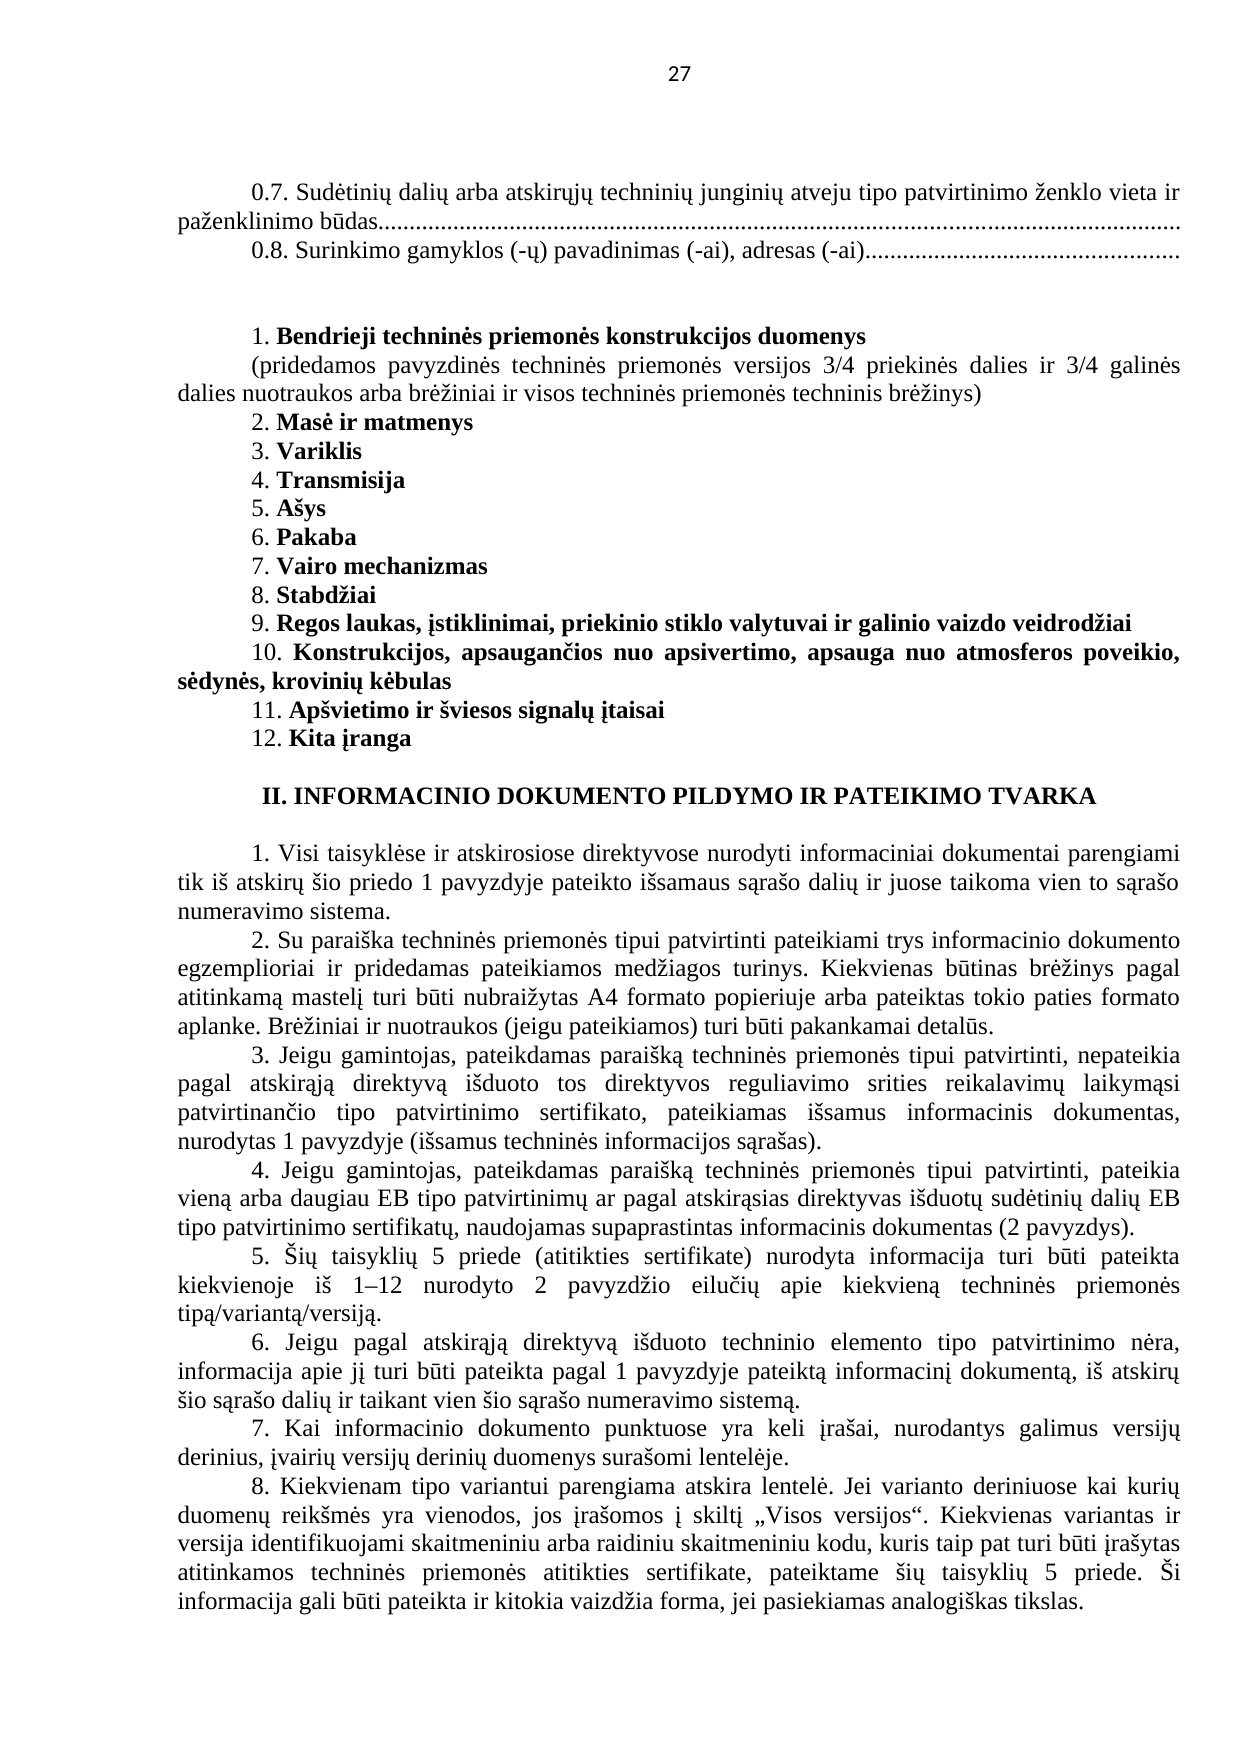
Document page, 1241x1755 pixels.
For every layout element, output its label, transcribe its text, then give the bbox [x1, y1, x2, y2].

text 10. Konstrukcijos, apsaugančios nuo apsivertimo, apsauga nuo atmosferos poveikio, sėdynės, krovinių kėbulas [177, 637, 1181, 695]
text 0.7. Sudėtinių dalių arba atskirųjų techninių junginių atveju tipo patvirtinimo ženklo vieta ir paženklinimo būdas ............................... [177, 177, 1181, 235]
text 12. Kita įranga [177, 723, 1181, 752]
text 8. Stabdžiai [177, 580, 1181, 608]
text (pridedamos pavyzdinės techninės priemonės versijos 3/4 priekinės dalies ir 3/4 galinės dalies nuotraukos arba brėžiniai ir visos techninės priemonės techninis brėžinys) [177, 350, 1181, 407]
text 5. Ašys [177, 493, 1181, 522]
text 0.8. Surinkimo gamyklos (-ų) pavadinimas (-ai), adresas (-ai) [177, 235, 1181, 263]
text 2. Masė ir matmenys [177, 407, 1181, 436]
text 4. Transmisija [177, 465, 1181, 493]
text 7. Vairo mechanizmas [177, 551, 1181, 580]
text 8. Kiekvienam tipo variantui parengiama atskira lentelė. Jei varianto deriniuose kai kurių duomenų reikšmės yra vienodos, jos įrašomos į skiltį „Visos versijos“. Kiekvienas variantas ir versija identifikuojami skaitmeniniu arba raidiniu skaitmeniniu kodu, kuris taip pat turi būti įrašytas atitinkamos techninės priemonės atitikties sertifikate, pateiktame šių taisyklių 5 priede. Ši informacija gali būti pateikta ir kitokia vaizdžia forma, jei pasiekiamas analogiškas tikslas. [177, 1471, 1181, 1615]
text 1. Bendrieji techninės priemonės konstrukcijos duomenys [177, 321, 1181, 350]
text 7. Kai informacinio dokumento punktuose yra keli įrašai, nurodantys galimus versijų derinius, įvairių versijų derinių duomenys surašomi lentelėje. [177, 1413, 1181, 1471]
text 5. Šių taisyklių 5 priede (atitikties sertifikate) nurodyta informacija turi būti pateikta kiekvienoje iš 1–12 nurodyto 2 pavyzdžio eilučių apie kiekvieną techninės priemonės tipą/variantą/versiją. [177, 1241, 1181, 1327]
text 11. Apšvietimo ir šviesos signalų įtaisai [177, 695, 1181, 723]
text 9. Regos laukas, įstiklinimai, priekinio stiklo valytuvai ir galinio vaizdo veidrodžiai [177, 608, 1181, 637]
text 2. Su paraiška techninės priemonės tipui patvirtinti pateikiami trys informacinio dokumento egzemplioriai ir pridedamas pateikiamos medžiagos turinys. Kiekvienas būtinas brėžinys pagal atitinkamą mastelį turi būti nubraižytas A4 formato popieriuje arba pateiktas tokio paties formato aplanke. Brėžiniai ir nuotraukos (jeigu pateikiamos) turi būti pakankamai detalūs. [177, 925, 1181, 1040]
text 1. Visi taisyklėse ir atskirosiose direktyvose nurodyti informaciniai dokumentai parengiami tik iš atskirų šio priedo 1 pavyzdyje pateikto išsamaus sąrašo dalių ir juose taikoma vien to sąrašo numeravimo sistema. [177, 838, 1181, 925]
text 3. Variklis [177, 436, 1181, 465]
text 4. Jeigu gamintojas, pateikdamas paraišką techninės priemonės tipui patvirtinti, pateikia vieną arba daugiau EB tipo patvirtinimų ar pagal atskirąsias direktyvas išduotų sudėtinių dalių EB tipo patvirtinimo sertifikatų, naudojamas supaprastintas informacinis dokumentas (2 pavyzdys). [177, 1155, 1181, 1241]
text 3. Jeigu gamintojas, pateikdamas paraišką techninės priemonės tipui patvirtinti, nepateikia pagal atskirąją direktyvą išduoto tos direktyvos reguliavimo srities reikalavimų laikymąsi patvirtinančio tipo patvirtinimo sertifikato, pateikiamas išsamus informacinis dokumentas, nurodytas 1 pavyzdyje (išsamus techninės informacijos sąrašas). [177, 1040, 1181, 1155]
text 6. Jeigu pagal atskirąją direktyvą išduoto techninio elemento tipo patvirtinimo nėra, informacija apie jį turi būti pateikta pagal 1 pavyzdyje pateiktą informacinį dokumentą, iš atskirų šio sąrašo dalių ir taikant vien šio sąrašo numeravimo sistemą. [177, 1327, 1181, 1413]
text II. INFORMACINIO DOKUMENTO PILDYMO IR PATEIKIMO TVARKA [177, 781, 1181, 810]
text 6. Pakaba [177, 522, 1181, 551]
